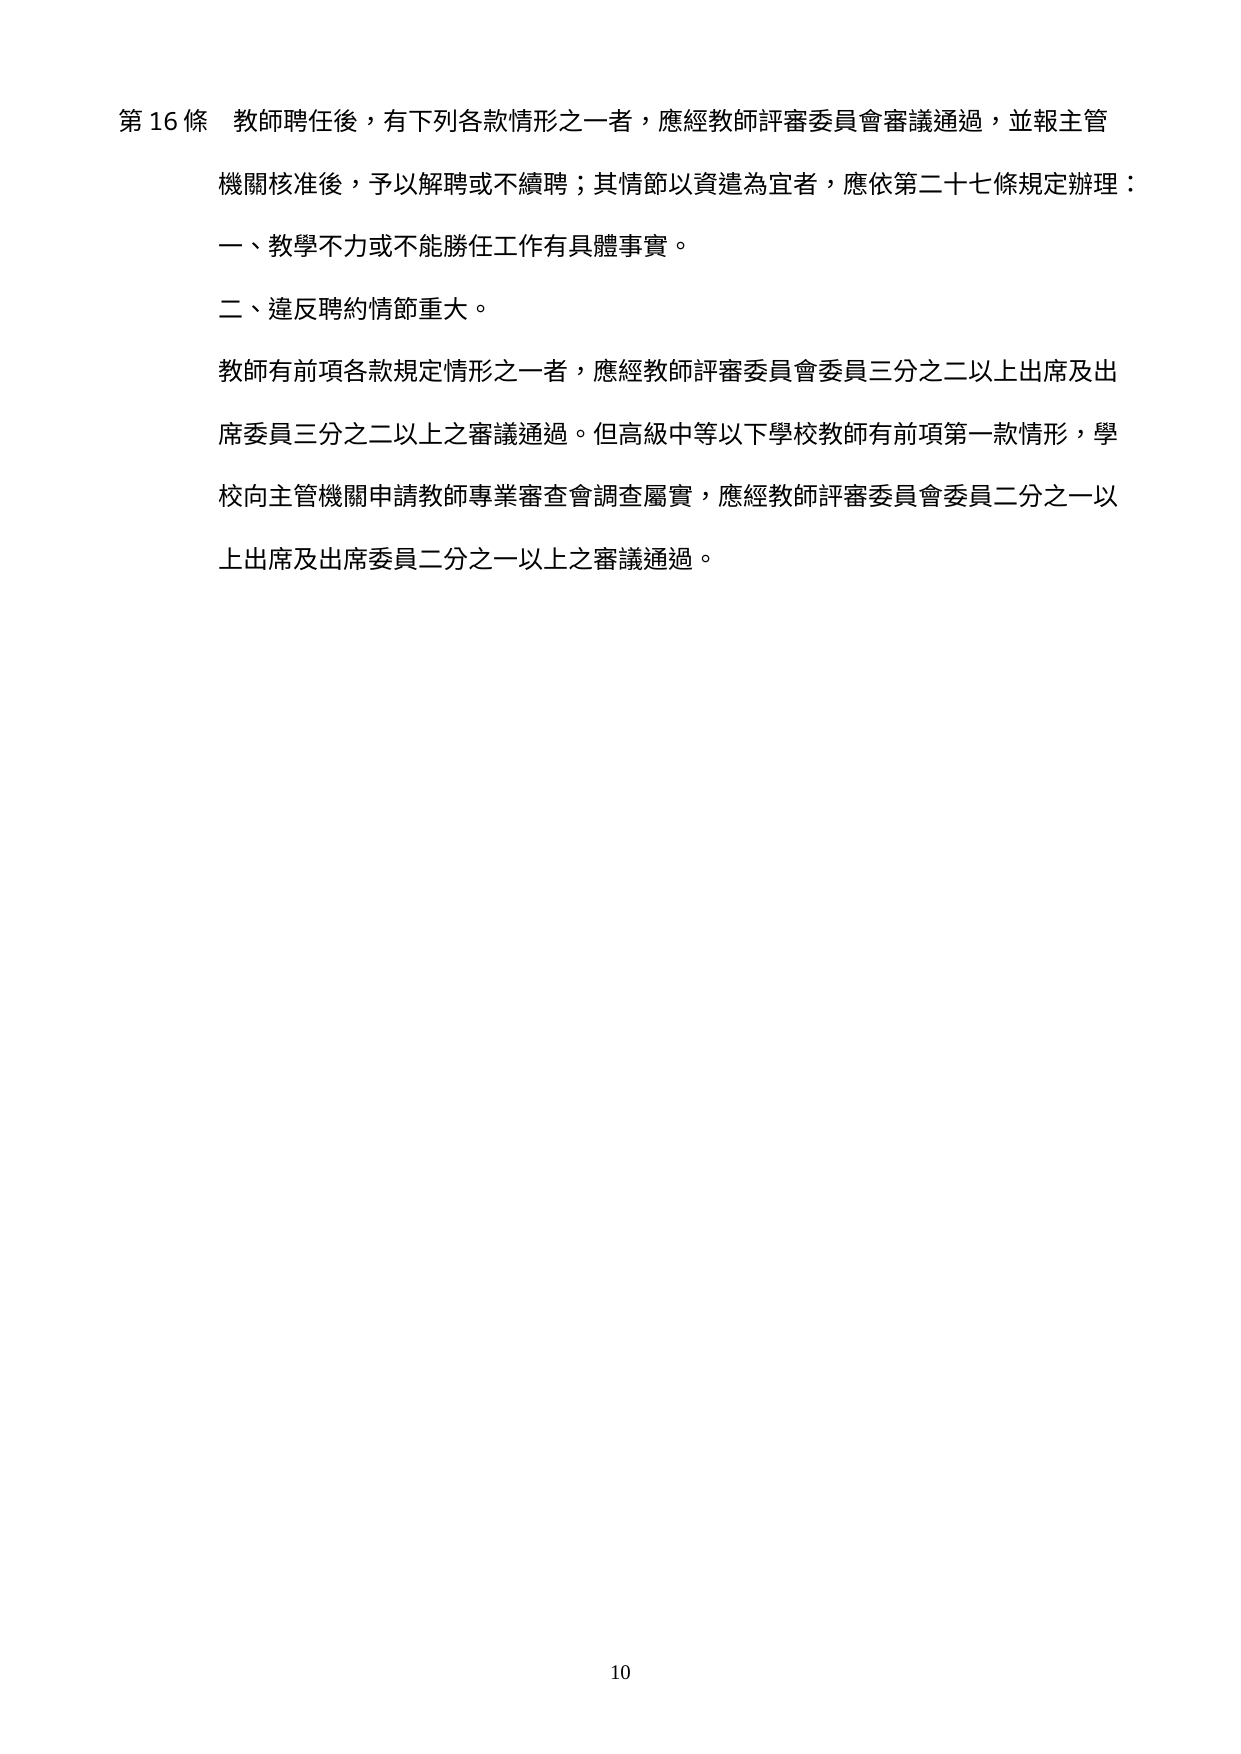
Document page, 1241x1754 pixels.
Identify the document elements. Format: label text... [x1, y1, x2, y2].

text 教師有前項各款規定情形之一者，應經教師評審委員會委員三分之二以上出席及出席委員三分之二以上之審議通過。但高級中等以下學校教師有前項第一款情形，學校向主管機關申請教師專業審查會調查屬實，應經教師評審委員會委員二分之一以上出席及出席委員二分之一以上之審議通過。 [218, 328, 1122, 578]
text 第16條 教師聘任後，有下列各款情形之一者，應經教師評審委員會審議通過，並報主管機關核准後，予以解聘或不續聘；其情節以資遣為宜者，應依第二十七條規定辦理： [118, 78, 1122, 203]
text 二、違反聘約情節重大。 [118, 266, 1122, 328]
text 一、教學不力或不能勝任工作有具體事實。 [118, 203, 1122, 266]
